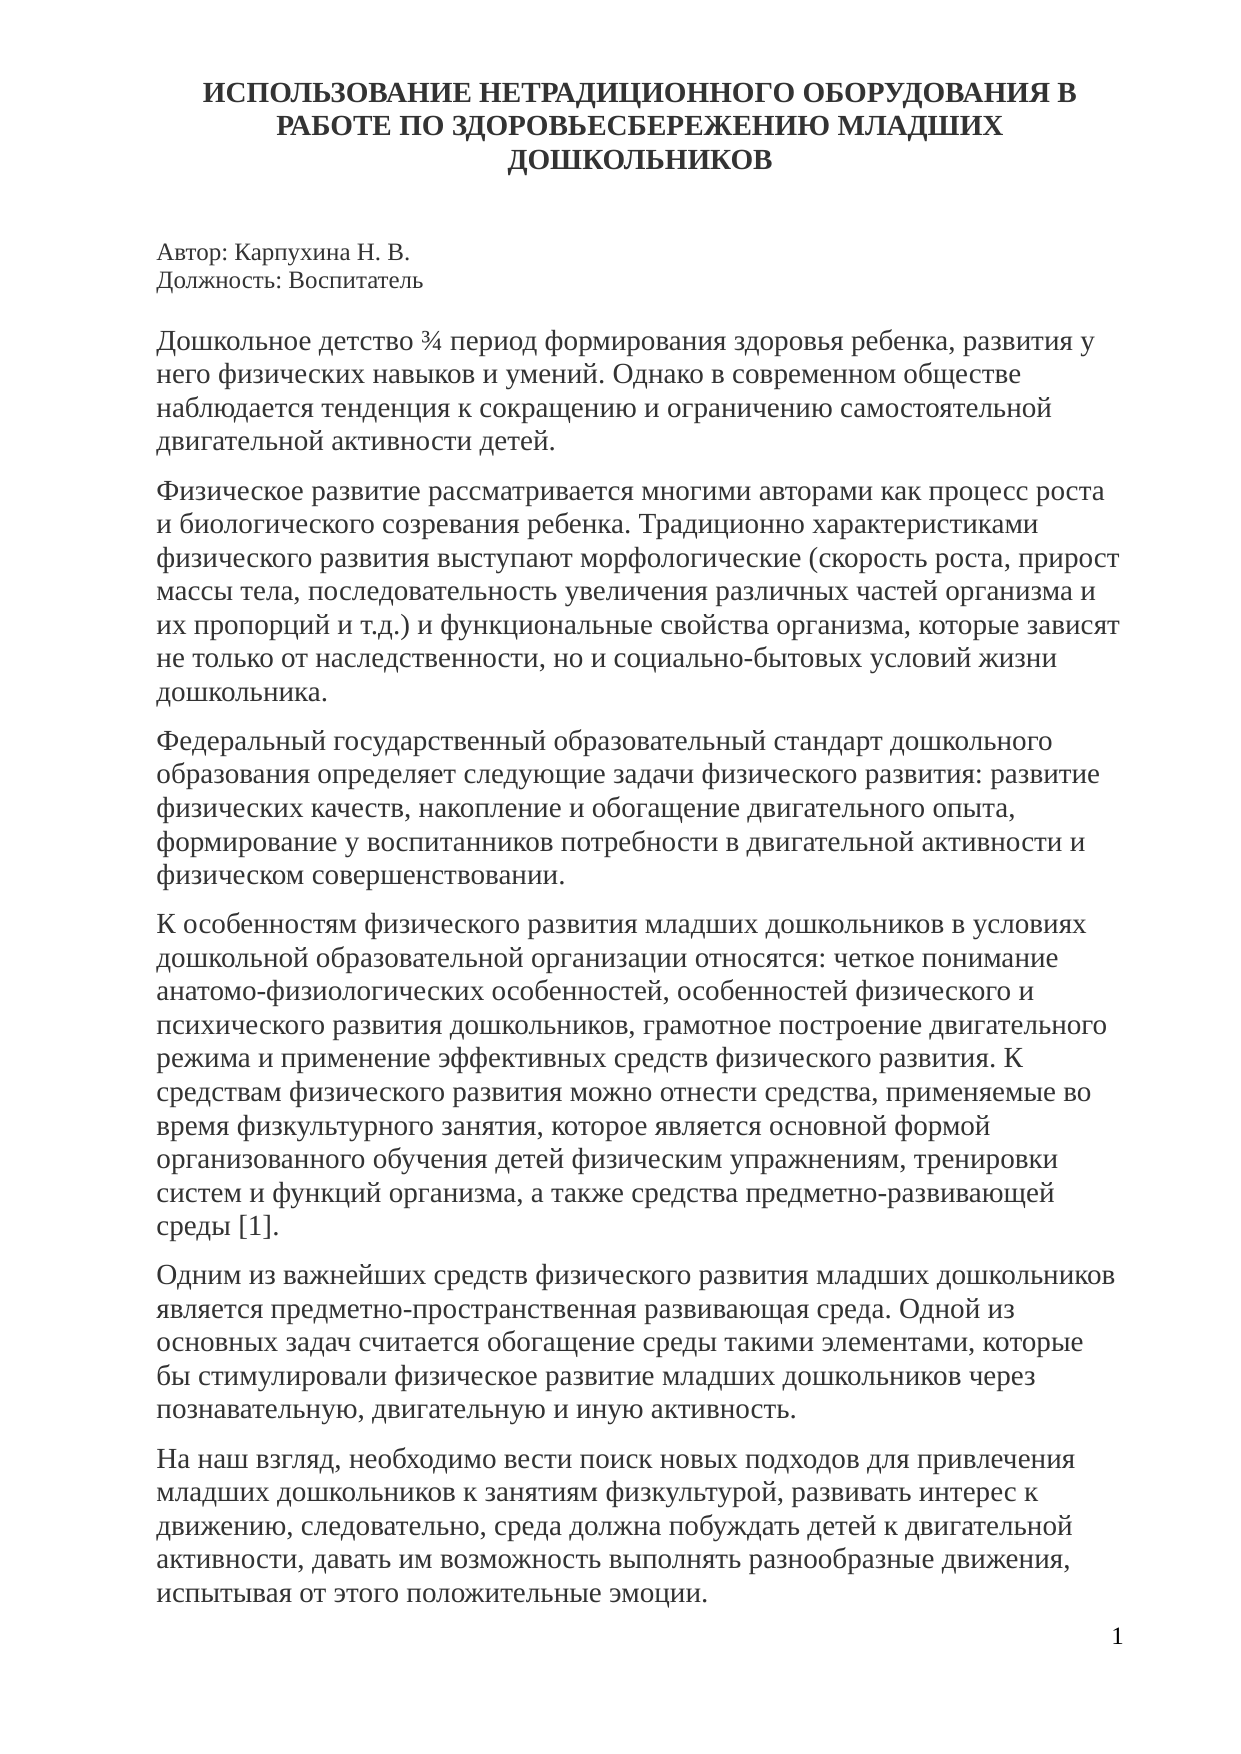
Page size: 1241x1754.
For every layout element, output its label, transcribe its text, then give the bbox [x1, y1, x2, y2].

text ИСПОЛЬЗОВАНИЕ НЕТРАДИЦИОННОГО ОБОРУДОВАНИЯ В РАБОТЕ ПО ЗДОРОВЬЕСБЕРЕЖЕНИЮ МЛАДШИХ ДОШКОЛЬНИКОВ [156, 75, 1123, 176]
text Должность: Воспитатель [156, 265, 1123, 294]
text Федеральный государственный образовательный стандарт дошкольного образования определяет следующие задачи физического развития: развитие физических качеств, накопление и обогащение двигательного опыта, формирование у воспитанников потребности в двигательной активности и физическом совершенствовании. [156, 723, 1123, 891]
text Физическое развитие рассматривается многими авторами как процесс роста и биологического созревания ребенка. Традиционно характеристиками физического развития выступают морфологические (скорость роста, прирост массы тела, последовательность увеличения различных частей организма и их пропорций и т.д.) и функциональные свойства организма, которые зависят не только от наследственности, но и социально-бытовых условий жизни дошкольника. [156, 473, 1123, 707]
text Одним из важнейших средств физического развития младших дошкольников является предметно-пространственная развивающая среда. Одной из основных задач считается обогащение среды такими элементами, которые бы стимулировали физическое развитие младших дошкольников через познавательную, двигательную и иную активность. [156, 1257, 1123, 1425]
text Дошкольное детство ¾ период формирования здоровья ребенка, развития у него физических навыков и умений. Однако в современном обществе наблюдается тенденция к сокращению и ограничению самостоятельной двигательной активности детей. [156, 323, 1123, 457]
text Автор: Карпухина Н. В. [156, 237, 1123, 265]
text На наш взгляд, необходимо вести поиск новых подходов для привлечения младших дошкольников к занятиям физкультурой, развивать интерес к движению, следовательно, среда должна побуждать детей к двигательной активности, давать им возможность выполнять разнообразные движения, испытывая от этого положительные эмоции. [156, 1441, 1123, 1608]
text К особенностям физического развития младших дошкольников в условиях дошкольной образовательной организации относятся: четкое понимание анатомо-физиологических особенностей, особенностей физического и психического развития дошкольников, грамотное построение двигательного режима и применение эффективных средств физического развития. К средствам физического развития можно отнести средства, применяемые во время физкультурного занятия, которое является основной формой организованного обучения детей физическим упражнениям, тренировки систем и функций организма, а также средства предметно-развивающей среды [1]. [156, 906, 1123, 1242]
